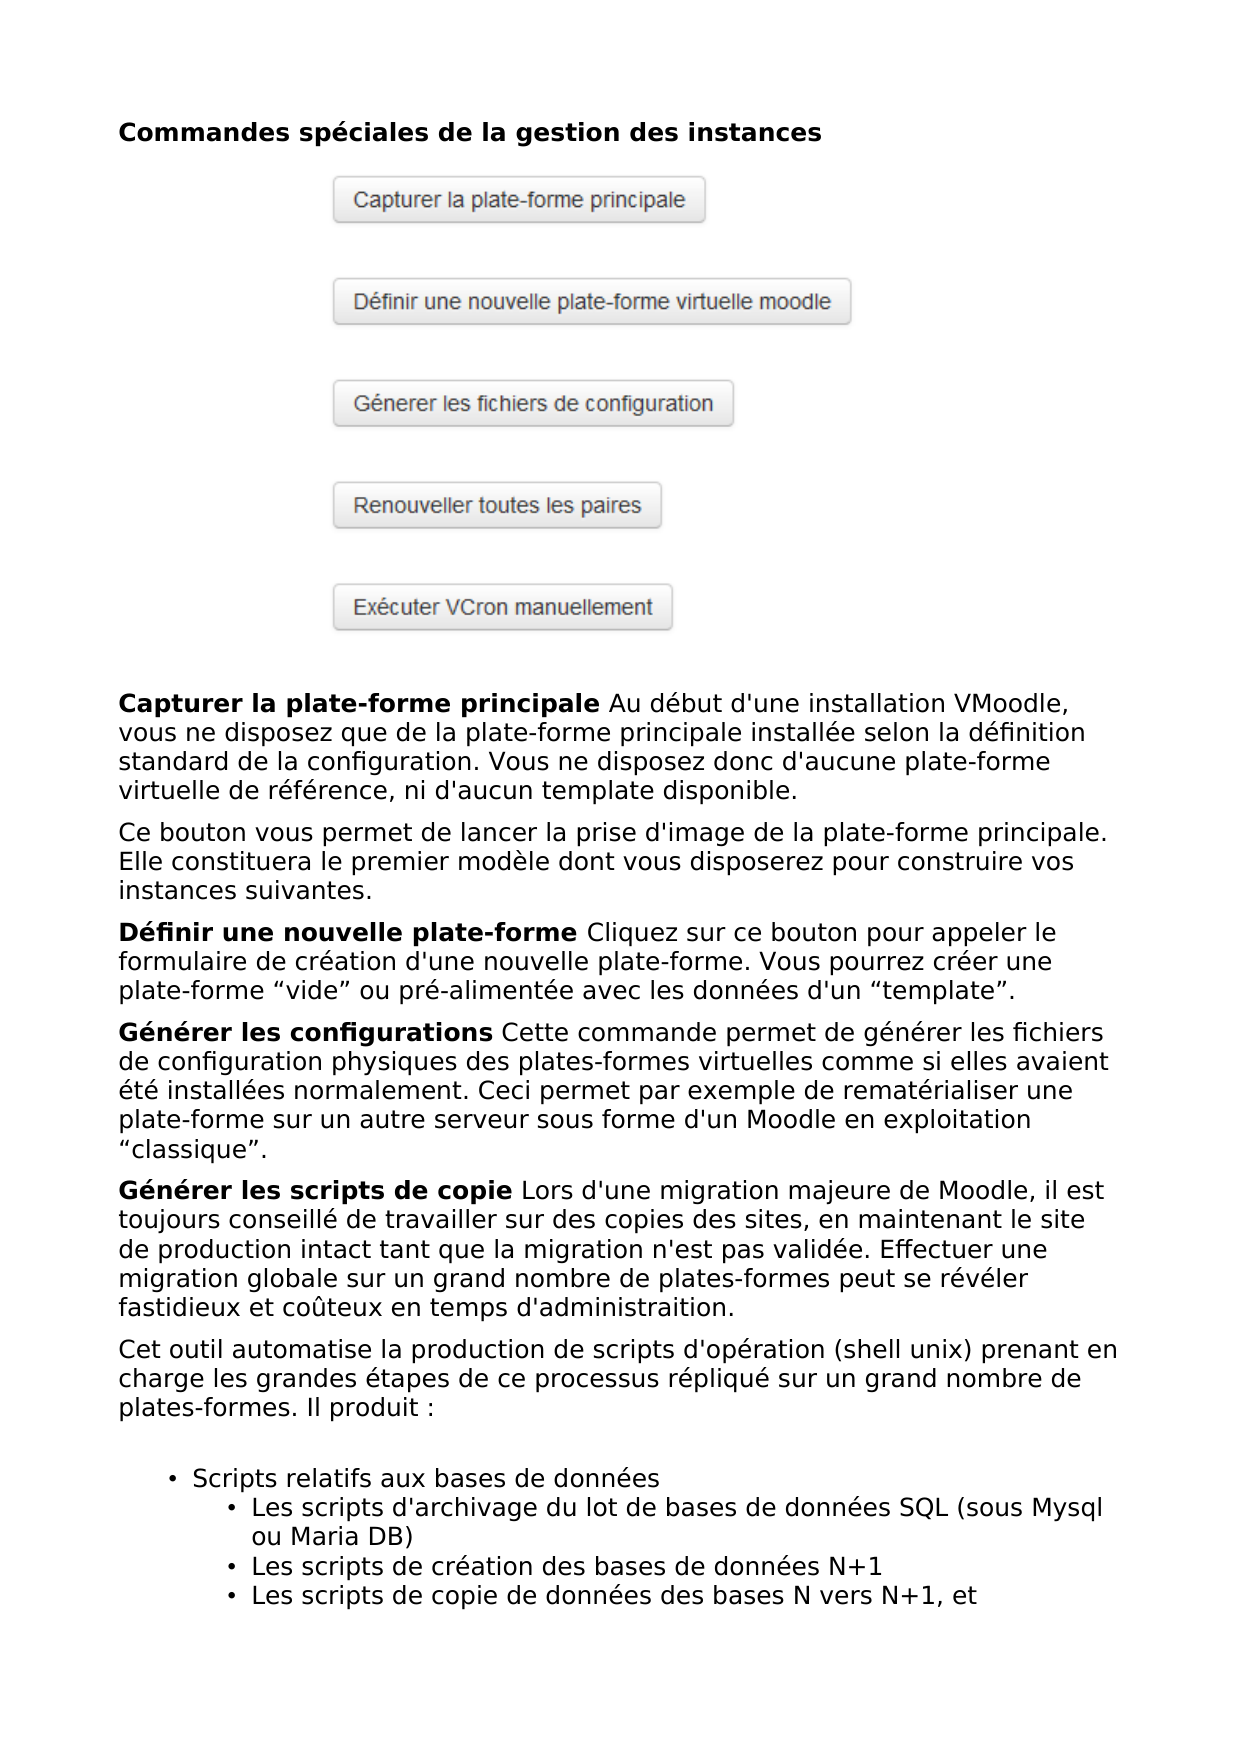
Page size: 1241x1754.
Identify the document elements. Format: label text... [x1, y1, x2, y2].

subtitle Commandes spéciales de la gestion des instances [118, 118, 1122, 147]
text Ce bouton vous permet de lancer la prise d'image de la plate-forme principale. Elle constituera le premier modèle dont vous disposerez pour construire vos instances suivantes. [118, 818, 1122, 906]
text Définir une nouvelle plate-forme Cliquez sur ce bouton pour appeler le formulaire de création d'une nouvelle plate-forme. Vous pourrez créer une plate-forme “vide” ou pré-alimentée avec les données d'un “template”. [118, 918, 1122, 1006]
text Capturer la plate-forme principale Au début d'une installation VMoodle, vous ne disposez que de la plate-forme principale installée selon la définition standard de la configuration. Vous ne disposez donc d'aucune plate-forme virtuelle de référence, ni d'aucun template disponible. [118, 689, 1122, 806]
text Cet outil automatise la production de scripts d'opération (shell unix) prenant en charge les grandes étapes de ce processus répliqué sur un grand nombre de plates-formes. Il produit : [118, 1335, 1122, 1422]
list Les scripts d'archivage du lot de bases de données SQL (sous Mysql ou Maria DB) [236, 1493, 1122, 1552]
text Générer les configurations Cette commande permet de générer les fichiers de configuration physiques des plates-formes virtuelles comme si elles avaient été installées normalement. Ceci permet par exemple de rematérialiser une plate-forme sur un autre serveur sous forme d'un Moodle en exploitation “classique”. [118, 1018, 1122, 1164]
picture [317, 159, 924, 648]
list Les scripts de création des bases de données N+1 [236, 1552, 1122, 1581]
text Générer les scripts de copie Lors d'une migration majeure de Moodle, il est toujours conseillé de travailler sur des copies des sites, en maintenant le site de production intact tant que la migration n'est pas validée. Effectuer une migration globale sur un grand nombre de plates-formes peut se révéler fastidieux et coûteux en temps d'administraition. [118, 1176, 1122, 1322]
list Scripts relatifs aux bases de données [177, 1464, 1122, 1493]
list Les scripts de copie de données des bases N vers N+1, et [236, 1581, 1122, 1610]
